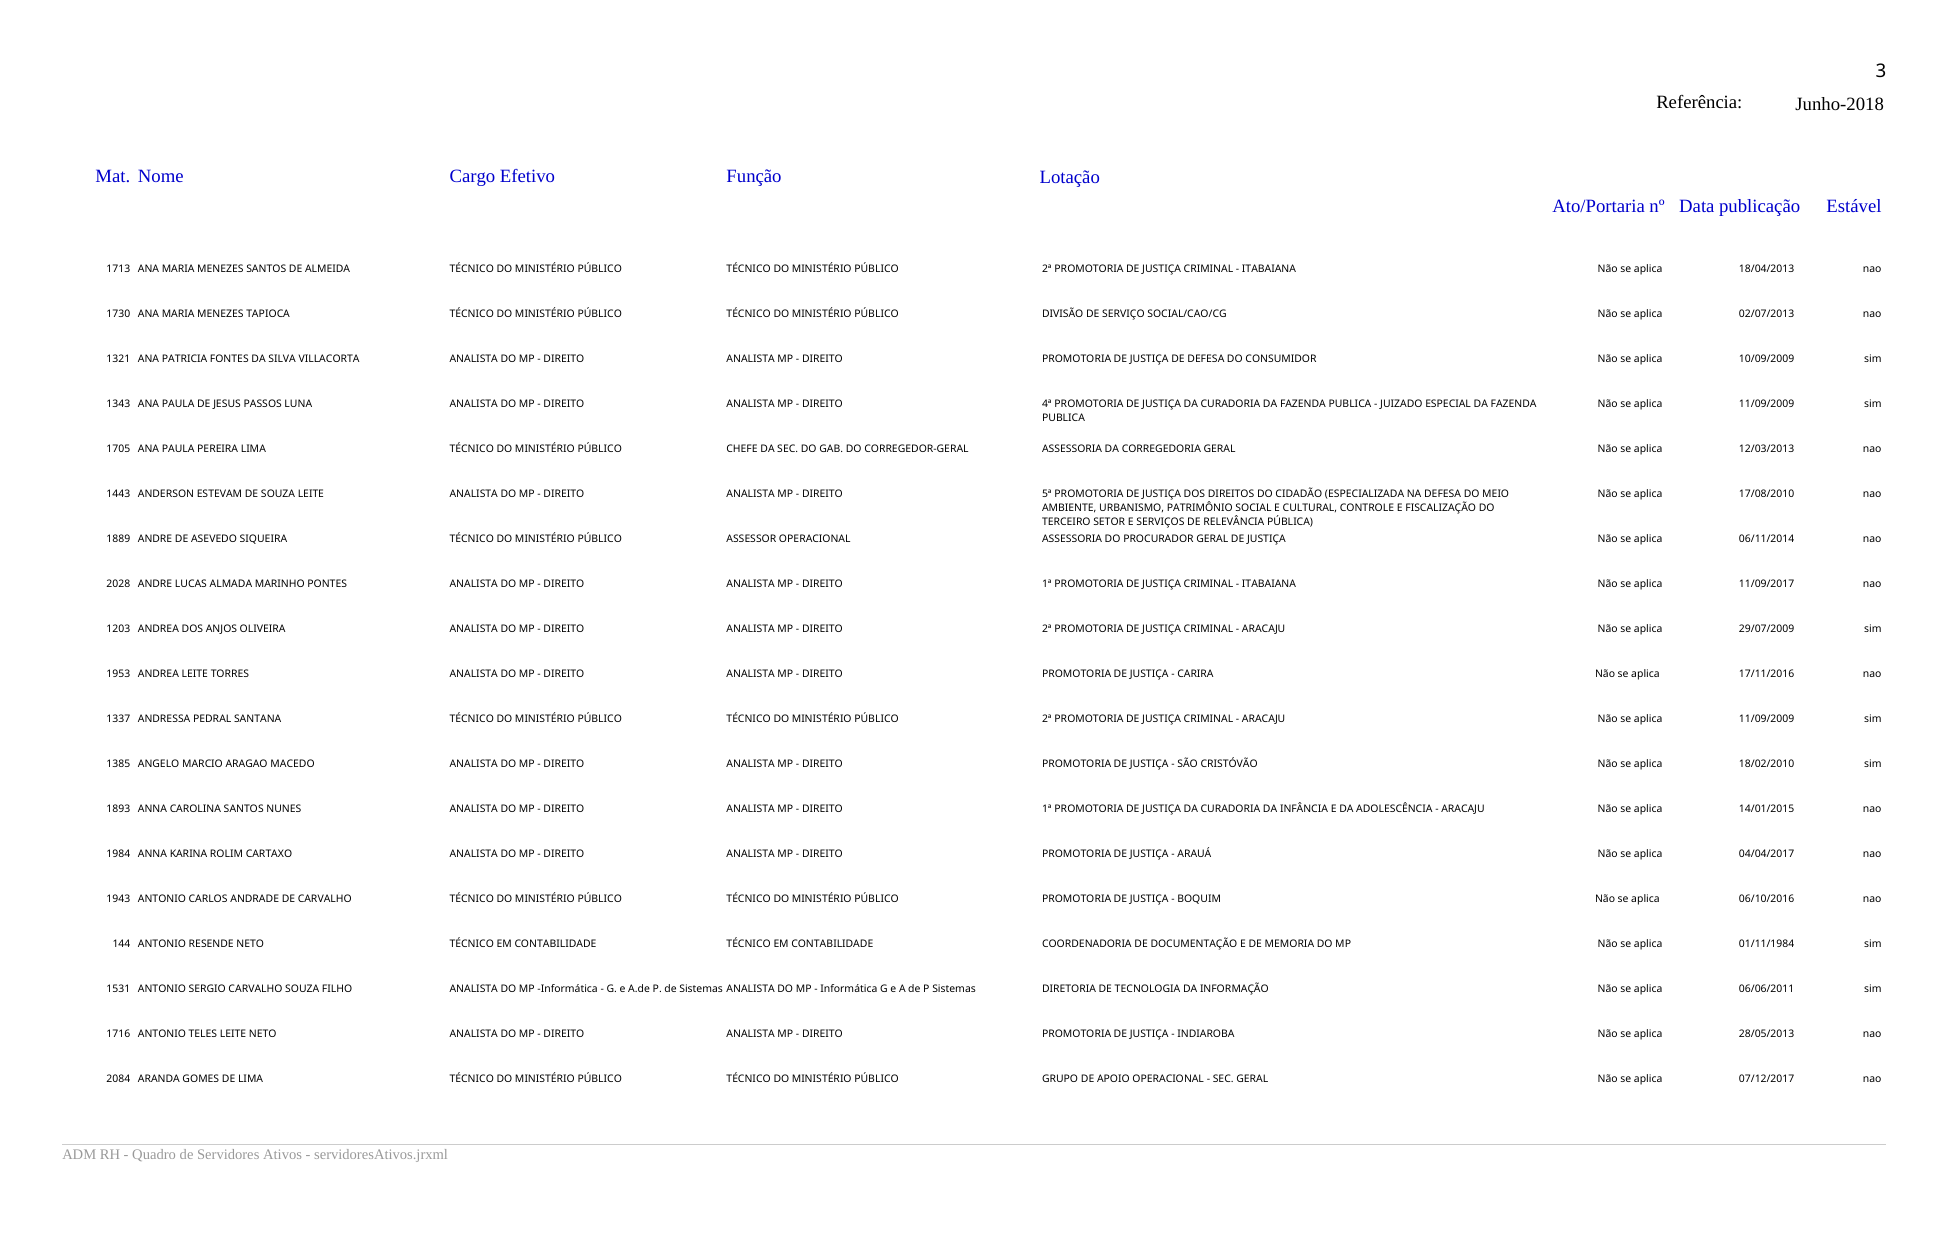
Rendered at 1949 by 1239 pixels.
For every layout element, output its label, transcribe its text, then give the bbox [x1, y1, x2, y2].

table_cell ANA PAULA PEREIRA LIMA [138, 441, 443, 486]
table_cell [130, 621, 138, 666]
table_cell 29/07/2009 [1662, 621, 1794, 666]
table_cell nao [1803, 306, 1881, 351]
table_cell 1716 [68, 1026, 130, 1071]
table_cell ANTONIO TELES LEITE NETO [138, 1026, 443, 1071]
table_cell [1538, 306, 1547, 351]
table_cell [0, 1026, 68, 1071]
table_header Cargo Efetivo [449, 165, 684, 195]
table_cell [443, 531, 449, 576]
table_cell 1889 [68, 531, 130, 576]
table_cell ANALISTA MP - DIREITO [726, 576, 1030, 621]
table_cell Estável [1803, 195, 1881, 225]
table_cell [1886, 1144, 1948, 1168]
table_cell [443, 261, 449, 306]
table_cell [1030, 576, 1042, 621]
table_cell nao [1803, 441, 1881, 486]
table_cell Não se aplica [1547, 891, 1662, 936]
table_cell [1538, 891, 1547, 936]
table_header [0, 0, 1948, 57]
table_cell 1337 [68, 711, 130, 756]
table_cell [203, 196, 449, 225]
table_cell [130, 531, 138, 576]
table_cell 1ª PROMOTORIA DE JUSTIÇA CRIMINAL - ITABAIANA [1042, 576, 1538, 621]
table_cell [1538, 351, 1547, 396]
table_cell 02/07/2013 [1662, 306, 1794, 351]
table_cell [443, 936, 449, 981]
table_cell nao [1803, 1071, 1881, 1116]
table_cell ANALISTA MP - DIREITO [726, 756, 1030, 801]
table_cell [0, 756, 68, 801]
table_cell ANA MARIA MENEZES SANTOS DE ALMEIDA [138, 261, 443, 306]
table_cell 2ª PROMOTORIA DE JUSTIÇA CRIMINAL - ARACAJU [1042, 711, 1538, 756]
table_cell [0, 1144, 62, 1168]
table_cell 2ª PROMOTORIA DE JUSTIÇA CRIMINAL - ITABAIANA [1042, 261, 1538, 306]
table_cell 1321 [68, 351, 130, 396]
table_cell 11/09/2009 [1662, 711, 1794, 756]
table_cell [1794, 351, 1803, 396]
table_cell ANDREA LEITE TORRES [138, 666, 443, 711]
table_cell [1538, 486, 1547, 531]
table_cell sim [1803, 711, 1881, 756]
table_cell [1794, 981, 1803, 1026]
table_cell [0, 57, 1731, 84]
table_cell [443, 1026, 449, 1071]
table_cell TÉCNICO DO MINISTÉRIO PÚBLICO [726, 711, 1030, 756]
table_cell 2028 [68, 576, 130, 621]
table_cell ANA MARIA MENEZES TAPIOCA [138, 306, 443, 351]
table_cell [0, 253, 1948, 261]
table_cell nao [1803, 531, 1881, 576]
table_cell [443, 621, 449, 666]
table_cell [1030, 531, 1042, 576]
table_cell [1881, 756, 1948, 801]
table_cell [0, 576, 68, 621]
table_cell [803, 166, 1039, 195]
table_cell ANALISTA MP - DIREITO [726, 396, 1030, 441]
table_cell [130, 846, 138, 891]
table_cell [138, 195, 203, 225]
table_cell [1030, 306, 1042, 351]
table_cell [130, 396, 138, 441]
table_cell [1030, 486, 1042, 531]
table_cell [1538, 666, 1547, 711]
table_cell [443, 441, 449, 486]
table_cell 17/08/2010 [1662, 486, 1794, 531]
table_cell TÉCNICO DO MINISTÉRIO PÚBLICO [449, 531, 723, 576]
table_cell TÉCNICO DO MINISTÉRIO PÚBLICO [726, 891, 1030, 936]
table_cell [1030, 261, 1042, 306]
table_cell [1881, 891, 1948, 936]
table_cell sim [1803, 621, 1881, 666]
table_cell [1881, 261, 1948, 306]
table_cell ANALISTA DO MP - DIREITO [449, 801, 723, 846]
table_cell ANALISTA MP - DIREITO [726, 666, 1030, 711]
table_cell TÉCNICO DO MINISTÉRIO PÚBLICO [449, 891, 723, 936]
table_cell [684, 166, 726, 195]
table_cell [1794, 666, 1803, 711]
table_cell ANALISTA DO MP - DIREITO [449, 576, 723, 621]
table_cell [1794, 1026, 1803, 1071]
table_cell [1794, 486, 1803, 531]
table_cell ANALISTA DO MP - DIREITO [449, 396, 723, 441]
table_cell sim [1803, 756, 1881, 801]
table_cell sim [1803, 981, 1881, 1026]
table_cell Não se aplica [1547, 1026, 1662, 1071]
table_cell Não se aplica [1547, 486, 1662, 531]
table_cell [1881, 621, 1948, 666]
table_cell CHEFE DA SEC. DO GAB. DO CORREGEDOR-GERAL [726, 441, 1030, 486]
table_cell ANALISTA DO MP - DIREITO [449, 1026, 723, 1071]
table_cell ARANDA GOMES DE LIMA [138, 1071, 443, 1116]
table_cell [1794, 1071, 1803, 1116]
table_cell [1039, 196, 1196, 225]
table_cell 07/12/2017 [1662, 1071, 1794, 1116]
table_cell [1794, 711, 1803, 756]
table_cell ANDRESSA PEDRAL SANTANA [138, 711, 443, 756]
table_cell ANALISTA DO MP - DIREITO [449, 756, 723, 801]
table_cell [1794, 576, 1803, 621]
table_cell [0, 196, 68, 225]
table_cell [1881, 306, 1948, 351]
table_cell TÉCNICO DO MINISTÉRIO PÚBLICO [449, 711, 723, 756]
table_cell TÉCNICO DO MINISTÉRIO PÚBLICO [449, 441, 723, 486]
table_cell [1030, 1026, 1042, 1071]
table_cell [1030, 621, 1042, 666]
table_cell 2084 [68, 1071, 130, 1116]
table_cell [0, 936, 68, 981]
table_cell [130, 756, 138, 801]
table_cell ANALISTA DO MP -Informática - G. e A.de P. de Sistemas [449, 981, 723, 1026]
table_cell nao [1803, 801, 1881, 846]
table_cell [443, 981, 449, 1026]
table_cell Não se aplica [1547, 936, 1662, 981]
table_cell 17/11/2016 [1662, 666, 1794, 711]
table_cell [443, 756, 449, 801]
table_cell TÉCNICO DO MINISTÉRIO PÚBLICO [726, 1071, 1030, 1116]
table_cell [0, 486, 68, 531]
table_cell [1538, 441, 1547, 486]
table_cell [1881, 531, 1948, 576]
table_cell sim [1803, 396, 1881, 441]
table_cell 5ª PROMOTORIA DE JUSTIÇA DOS DIREITOS DO CIDADÃO (ESPECIALIZADA NA DEFESA DO MEIO AMBIENTE, URBANISMO, PATRIMÔNIO SOCIAL E CULTURAL, CONTROLE E FISCALIZAÇÃO DO TERCEIRO SETOR E SERVIÇOS DE RELEVÂNCIA PÚBLICA) [1042, 486, 1538, 531]
table_cell [443, 666, 449, 711]
table_cell 4ª PROMOTORIA DE JUSTIÇA DA CURADORIA DA FAZENDA PUBLICA - JUIZADO ESPECIAL DA FAZENDA PUBLICA [1042, 396, 1538, 441]
table_cell TÉCNICO EM CONTABILIDADE [449, 936, 723, 981]
table_cell [443, 396, 449, 441]
table_cell [1030, 1071, 1042, 1116]
table_cell [1538, 261, 1547, 306]
table_cell [1538, 621, 1547, 666]
table_header [1803, 165, 1881, 195]
table_cell [443, 576, 449, 621]
table_cell [1881, 196, 1948, 225]
table_cell [1030, 846, 1042, 891]
table_cell Não se aplica [1547, 396, 1662, 441]
table_cell 1ª PROMOTORIA DE JUSTIÇA DA CURADORIA DA INFÂNCIA E DA ADOLESCÊNCIA - ARACAJU [1042, 801, 1538, 846]
table_cell Não se aplica [1547, 261, 1662, 306]
table_cell TÉCNICO DO MINISTÉRIO PÚBLICO [449, 306, 723, 351]
table_cell [1794, 261, 1803, 306]
table_cell 1705 [68, 441, 130, 486]
table_cell [130, 486, 138, 531]
table_cell [0, 93, 1656, 121]
table_cell 06/06/2011 [1662, 981, 1794, 1026]
table_cell [0, 306, 68, 351]
table_cell [443, 846, 449, 891]
table_cell [1030, 936, 1042, 981]
table_cell [0, 85, 1948, 91]
table_cell 1943 [68, 891, 130, 936]
table_cell ANA PATRICIA FONTES DA SILVA VILLACORTA [138, 351, 443, 396]
table_cell ANALISTA DO MP - DIREITO [449, 846, 723, 891]
table_cell [1881, 711, 1948, 756]
table_cell PROMOTORIA DE JUSTIÇA - BOQUIM [1042, 891, 1538, 936]
table_cell [1538, 711, 1547, 756]
table_cell [1196, 196, 1529, 225]
table_cell 1893 [68, 801, 130, 846]
table_cell [1030, 396, 1042, 441]
table_cell [0, 261, 68, 306]
table_cell [1794, 441, 1803, 486]
table_cell [130, 166, 138, 195]
table_cell [1881, 351, 1948, 396]
table_cell [726, 195, 803, 225]
table_cell [0, 711, 68, 756]
table_cell sim [1803, 351, 1881, 396]
table_cell Não se aplica [1547, 621, 1662, 666]
table_cell [0, 396, 68, 441]
table_cell [1538, 396, 1547, 441]
table_cell ANDREA DOS ANJOS OLIVEIRA [138, 621, 443, 666]
table_cell [1881, 1026, 1948, 1071]
table_cell nao [1803, 1026, 1881, 1071]
table_cell Não se aplica [1547, 756, 1662, 801]
table_cell [0, 441, 68, 486]
table_cell [1538, 1071, 1547, 1116]
table_cell ANDRE DE ASEVEDO SIQUEIRA [138, 531, 443, 576]
table_cell ANTONIO SERGIO CARVALHO SOUZA FILHO [138, 981, 443, 1026]
table_cell PROMOTORIA DE JUSTIÇA DE DEFESA DO CONSUMIDOR [1042, 351, 1538, 396]
table_cell [0, 621, 68, 666]
table_cell [1794, 621, 1803, 666]
table_cell Ato/Portaria nº [1529, 195, 1664, 225]
table_cell [130, 196, 138, 225]
table_cell [130, 711, 138, 756]
table_cell ANALISTA MP - DIREITO [726, 486, 1030, 531]
table_cell [130, 666, 138, 711]
table_header Mat. [68, 165, 130, 195]
table_cell DIVISÃO DE SERVIÇO SOCIAL/CAO/CG [1042, 306, 1538, 351]
table_cell [1794, 801, 1803, 846]
table_cell [1794, 306, 1803, 351]
table_cell ANDERSON ESTEVAM DE SOUZA LEITE [138, 486, 443, 531]
table_cell [1881, 166, 1948, 195]
table_cell 28/05/2013 [1662, 1026, 1794, 1071]
table_cell TÉCNICO DO MINISTÉRIO PÚBLICO [449, 261, 723, 306]
table_cell [1030, 981, 1042, 1026]
table_cell [0, 123, 1948, 163]
table_cell [130, 576, 138, 621]
table_cell [0, 846, 68, 891]
table_cell [0, 225, 1948, 244]
table_cell [0, 166, 68, 195]
table_cell [443, 306, 449, 351]
table_cell [443, 801, 449, 846]
table_cell ANALISTA MP - DIREITO [726, 801, 1030, 846]
table_cell 18/04/2013 [1662, 261, 1794, 306]
table_cell ANALISTA DO MP - DIREITO [449, 621, 723, 666]
table_cell [1030, 666, 1042, 711]
table_cell [0, 891, 68, 936]
table_header Nome [138, 165, 203, 195]
table_cell ANALISTA MP - DIREITO [726, 351, 1030, 396]
table_cell 1443 [68, 486, 130, 531]
table_cell nao [1803, 261, 1881, 306]
table_cell [130, 1026, 138, 1071]
table_cell [130, 936, 138, 981]
table_cell [1538, 756, 1547, 801]
table_cell 12/03/2013 [1662, 441, 1794, 486]
table_cell [1794, 891, 1803, 936]
table_cell sim [1803, 936, 1881, 981]
table_cell 1531 [68, 981, 130, 1026]
table_cell [443, 486, 449, 531]
table_cell PROMOTORIA DE JUSTIÇA - ARAUÁ [1042, 846, 1538, 891]
table_cell TÉCNICO DO MINISTÉRIO PÚBLICO [726, 306, 1030, 351]
table_cell [1881, 1071, 1948, 1116]
table_cell 18/02/2010 [1662, 756, 1794, 801]
table_cell ASSESSOR OPERACIONAL [726, 531, 1030, 576]
table_cell [1794, 396, 1803, 441]
table_cell [1030, 756, 1042, 801]
table_cell ANTONIO CARLOS ANDRADE DE CARVALHO [138, 891, 443, 936]
table_cell COORDENADORIA DE DOCUMENTAÇÃO E DE MEMORIA DO MP [1042, 936, 1538, 981]
table_cell nao [1803, 891, 1881, 936]
table_cell [1881, 666, 1948, 711]
table_cell [130, 1071, 138, 1116]
table_header [1665, 165, 1800, 195]
table_cell [1030, 441, 1042, 486]
table_cell 2ª PROMOTORIA DE JUSTIÇA CRIMINAL - ARACAJU [1042, 621, 1538, 666]
table_cell PROMOTORIA DE JUSTIÇA - CARIRA [1042, 666, 1538, 711]
table_cell ANDRE LUCAS ALMADA MARINHO PONTES [138, 576, 443, 621]
table_cell ANALISTA MP - DIREITO [726, 846, 1030, 891]
table_cell Não se aplica [1547, 576, 1662, 621]
table_cell 01/11/1984 [1662, 936, 1794, 981]
table_cell TÉCNICO DO MINISTÉRIO PÚBLICO [726, 261, 1030, 306]
table_cell [803, 196, 1039, 225]
table_cell ANALISTA MP - DIREITO [726, 1026, 1030, 1071]
table_cell TÉCNICO EM CONTABILIDADE [726, 936, 1030, 981]
table_cell ADM RH - Quadro de Servidores Ativos - servidoresAtivos.jrxml [62, 1145, 1886, 1168]
table_cell ASSESSORIA DA CORREGEDORIA GERAL [1042, 441, 1538, 486]
table_cell ANALISTA DO MP - Informática G e A de P Sistemas [726, 981, 1030, 1026]
table_cell [130, 891, 138, 936]
table_cell [1881, 576, 1948, 621]
table_cell PROMOTORIA DE JUSTIÇA - INDIAROBA [1042, 1026, 1538, 1071]
table_cell ANGELO MARCIO ARAGAO MACEDO [138, 756, 443, 801]
table_header [1529, 165, 1664, 195]
table_cell 11/09/2009 [1662, 396, 1794, 441]
table_cell Junho-2018 [1756, 93, 1884, 121]
table_cell [130, 306, 138, 351]
table_cell [1881, 936, 1948, 981]
table_cell [449, 195, 684, 225]
table_cell Data publicação [1665, 195, 1800, 225]
table_cell [0, 244, 1948, 253]
table_header Função [726, 165, 803, 195]
table_cell Não se aplica [1547, 711, 1662, 756]
table_cell Lotação [1039, 166, 1196, 196]
table_cell [1030, 801, 1042, 846]
table_cell [0, 981, 68, 1026]
table_cell 1343 [68, 396, 130, 441]
table_cell 10/09/2009 [1662, 351, 1794, 396]
table_cell [1886, 57, 1948, 84]
table_cell [130, 801, 138, 846]
table_cell [1794, 936, 1803, 981]
table_cell nao [1803, 576, 1881, 621]
table_cell [1881, 981, 1948, 1026]
table_cell 1385 [68, 756, 130, 801]
table_cell Não se aplica [1547, 441, 1662, 486]
table_cell [130, 441, 138, 486]
table_cell [1538, 531, 1547, 576]
table_cell nao [1803, 846, 1881, 891]
table_cell 1953 [68, 666, 130, 711]
table_cell 06/10/2016 [1662, 891, 1794, 936]
table_cell [0, 801, 68, 846]
table_cell DIRETORIA DE TECNOLOGIA DA INFORMAÇÃO [1042, 981, 1538, 1026]
table_cell [684, 196, 726, 225]
table_cell Não se aplica [1547, 846, 1662, 891]
table_cell Não se aplica [1547, 351, 1662, 396]
table_cell [1030, 711, 1042, 756]
table_cell 144 [68, 936, 130, 981]
table_cell Não se aplica [1547, 801, 1662, 846]
table_cell [1881, 486, 1948, 531]
table_cell 14/01/2015 [1662, 801, 1794, 846]
table_cell [1794, 756, 1803, 801]
table_cell [1794, 531, 1803, 576]
table_cell ANALISTA MP - DIREITO [726, 621, 1030, 666]
table_cell ANTONIO RESENDE NETO [138, 936, 443, 981]
table_cell [130, 981, 138, 1026]
table_cell [1538, 801, 1547, 846]
table_cell [1030, 891, 1042, 936]
table_cell [1881, 441, 1948, 486]
table_cell Não se aplica [1547, 306, 1662, 351]
table_cell TÉCNICO DO MINISTÉRIO PÚBLICO [449, 1071, 723, 1116]
table_cell 1713 [68, 261, 130, 306]
table_cell nao [1803, 486, 1881, 531]
table_cell 11/09/2017 [1662, 576, 1794, 621]
table_cell ANNA CAROLINA SANTOS NUNES [138, 801, 443, 846]
table_cell Não se aplica [1547, 981, 1662, 1026]
table_cell [1030, 351, 1042, 396]
table_cell nao [1803, 666, 1881, 711]
table_cell [203, 166, 449, 195]
table_cell ANALISTA DO MP - DIREITO [449, 486, 723, 531]
table_cell [0, 666, 68, 711]
table_cell [1881, 396, 1948, 441]
table_cell [1538, 846, 1547, 891]
table_cell [0, 351, 68, 396]
table_cell [443, 1071, 449, 1116]
table_cell ANALISTA DO MP - DIREITO [449, 666, 723, 711]
table_cell [443, 891, 449, 936]
table_cell [1881, 801, 1948, 846]
table_cell [1196, 166, 1529, 195]
table_cell Referência: [1656, 91, 1754, 123]
table_cell [68, 195, 130, 225]
table_cell ANA PAULA DE JESUS PASSOS LUNA [138, 396, 443, 441]
table_cell [0, 1116, 1948, 1144]
table_cell [1881, 846, 1948, 891]
table_cell GRUPO DE APOIO OPERACIONAL - SEC. GERAL [1042, 1071, 1538, 1116]
table_cell [443, 711, 449, 756]
table_cell 06/11/2014 [1662, 531, 1794, 576]
table_cell [1538, 1026, 1547, 1071]
table_cell 3 [1731, 57, 1886, 84]
table_cell [1884, 93, 1948, 121]
table_cell [1794, 846, 1803, 891]
table_cell [1538, 936, 1547, 981]
table_cell 1203 [68, 621, 130, 666]
table_cell Não se aplica [1547, 666, 1662, 711]
table_cell Não se aplica [1547, 531, 1662, 576]
table_cell [0, 531, 68, 576]
table_cell Não se aplica [1547, 1071, 1662, 1116]
table_cell ANALISTA DO MP - DIREITO [449, 351, 723, 396]
table_cell ASSESSORIA DO PROCURADOR GERAL DE JUSTIÇA [1042, 531, 1538, 576]
table_cell 1730 [68, 306, 130, 351]
table_cell ANNA KARINA ROLIM CARTAXO [138, 846, 443, 891]
table_cell [1538, 981, 1547, 1026]
table_cell [0, 1071, 68, 1116]
table_cell [130, 261, 138, 306]
table_cell [443, 351, 449, 396]
table_cell 04/04/2017 [1662, 846, 1794, 891]
table_cell 1984 [68, 846, 130, 891]
table_cell PROMOTORIA DE JUSTIÇA - SÃO CRISTÓVÃO [1042, 756, 1538, 801]
table_cell [130, 351, 138, 396]
table_cell [1538, 576, 1547, 621]
